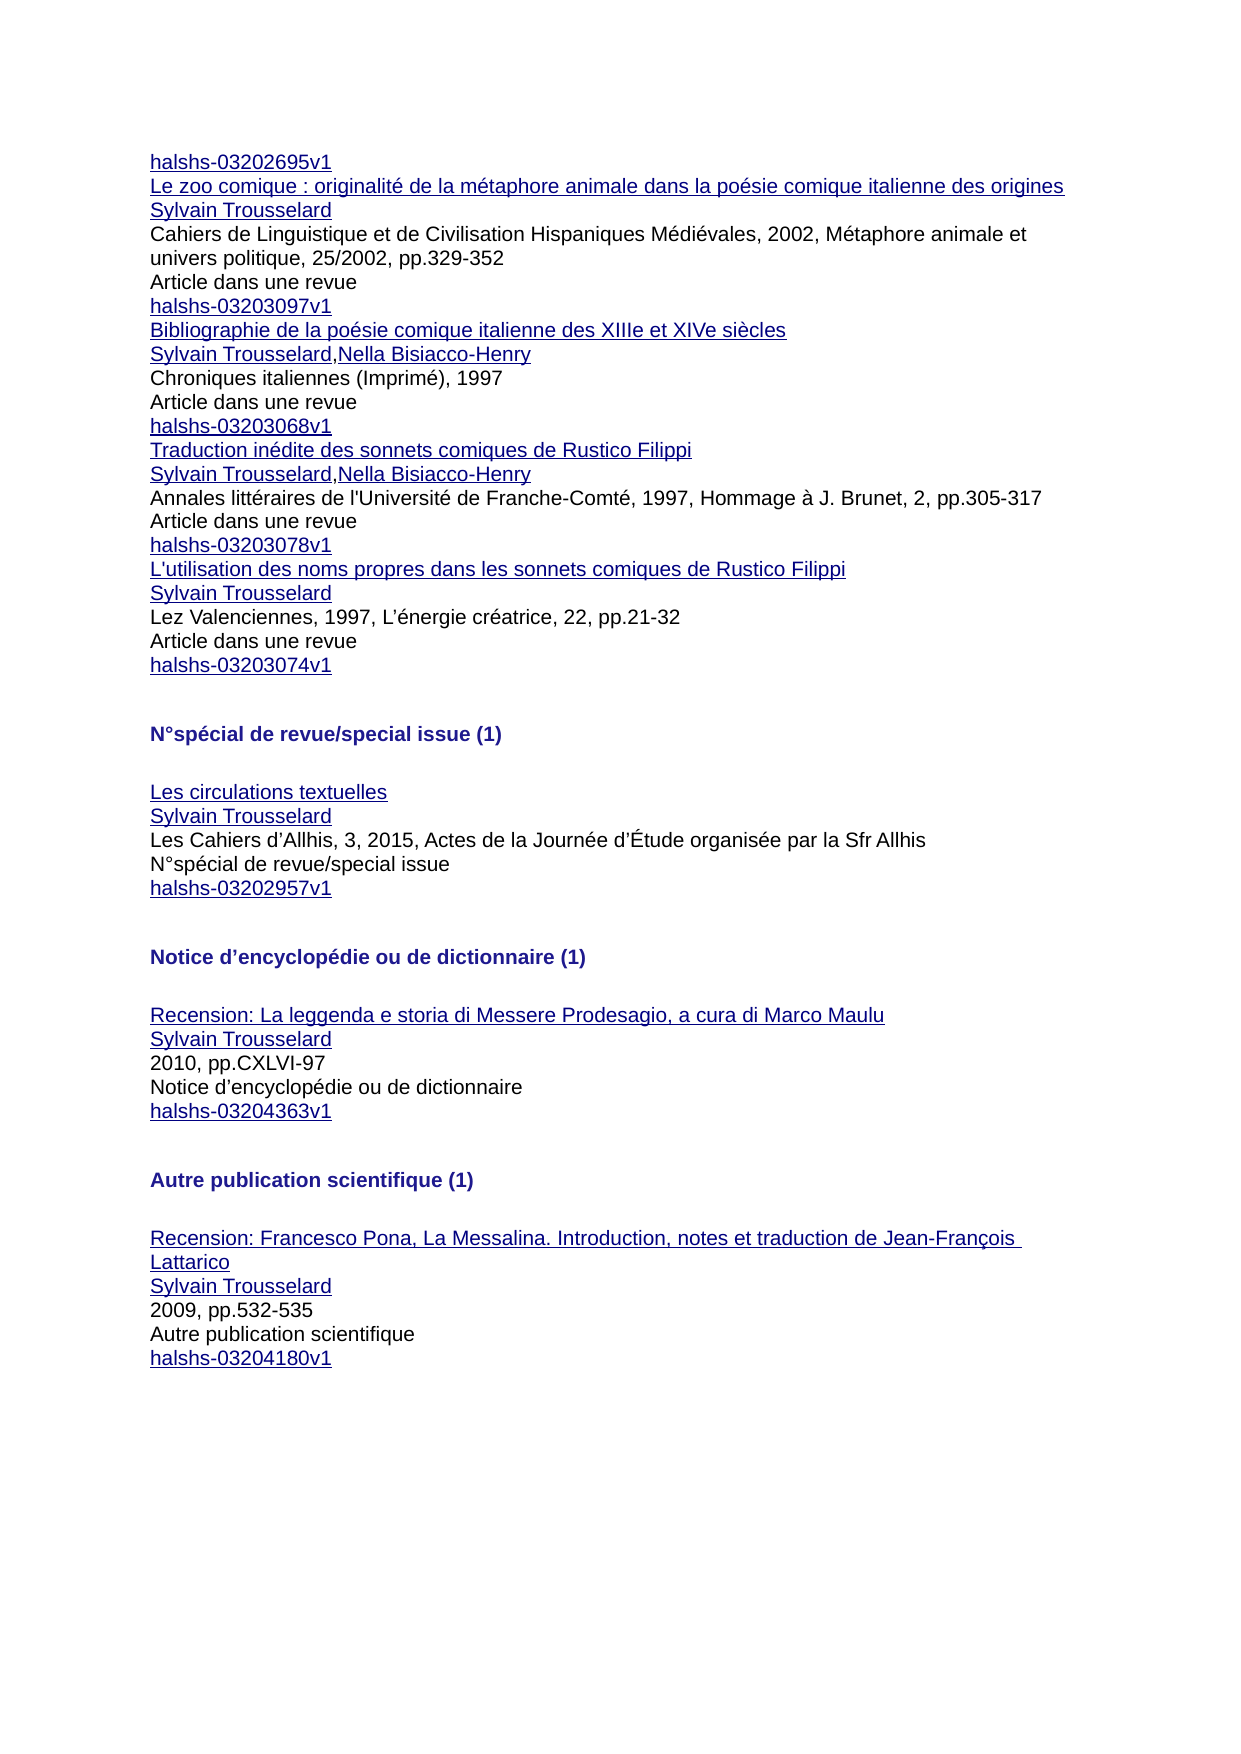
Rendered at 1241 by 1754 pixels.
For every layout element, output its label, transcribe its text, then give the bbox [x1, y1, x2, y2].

subtitle Autre publication scientifique (1) [150, 1168, 1090, 1192]
table_header Recension: Francesco Pona, La Messalina. Introduction, notes et traduction de Jean-François Lattarico Sylvain Trousselard 2009, pp.532-535 Autre publication scientifique halshs-03204180v1 [150, 1226, 1090, 1370]
table_cell halshs-03202695v1 [150, 150, 1090, 174]
table_cell Bibliographie de la poésie comique italienne des XIIIe et XIVe siècles Sylvain Trousselard,Nella Bisiacco-Henry Chroniques italiennes (Imprimé), 1997 Article dans une revue halshs-03203068v1 [150, 318, 1090, 437]
subtitle Notice d’encyclopédie ou de dictionnaire (1) [150, 945, 1090, 969]
subtitle N°spécial de revue/special issue (1) [150, 722, 1090, 746]
table_cell Traduction inédite des sonnets comiques de Rustico Filippi Sylvain Trousselard,Nella Bisiacco-Henry Annales littéraires de l'Université de Franche-Comté, 1997, Hommage à J. Brunet, 2, pp.305-317 Article dans une revue halshs-03203078v1 [150, 438, 1090, 557]
table_header Recension: La leggenda e storia di Messere Prodesagio, a cura di Marco Maulu Sylvain Trousselard 2010, pp.CXLVI-97 Notice d’encyclopédie ou de dictionnaire halshs-03204363v1 [150, 1003, 1090, 1123]
table_cell L'utilisation des noms propres dans les sonnets comiques de Rustico Filippi Sylvain Trousselard Lez Valenciennes, 1997, L’énergie créatrice, 22, pp.21-32 Article dans une revue halshs-03203074v1 [150, 557, 1090, 677]
table_header Les circulations textuelles Sylvain Trousselard Les Cahiers d’Allhis, 3, 2015, Actes de la Journée d’Étude organisée par la Sfr Allhis N°spécial de revue/special issue halshs-03202957v1 [150, 780, 1090, 900]
table_cell Le zoo comique : originalité de la métaphore animale dans la poésie comique italienne des origines Sylvain Trousselard Cahiers de Linguistique et de Civilisation Hispaniques Médiévales, 2002, Métaphore animale et univers politique, 25/2002, pp.329-352 Article dans une revue halshs-03203097v1 [150, 174, 1090, 318]
